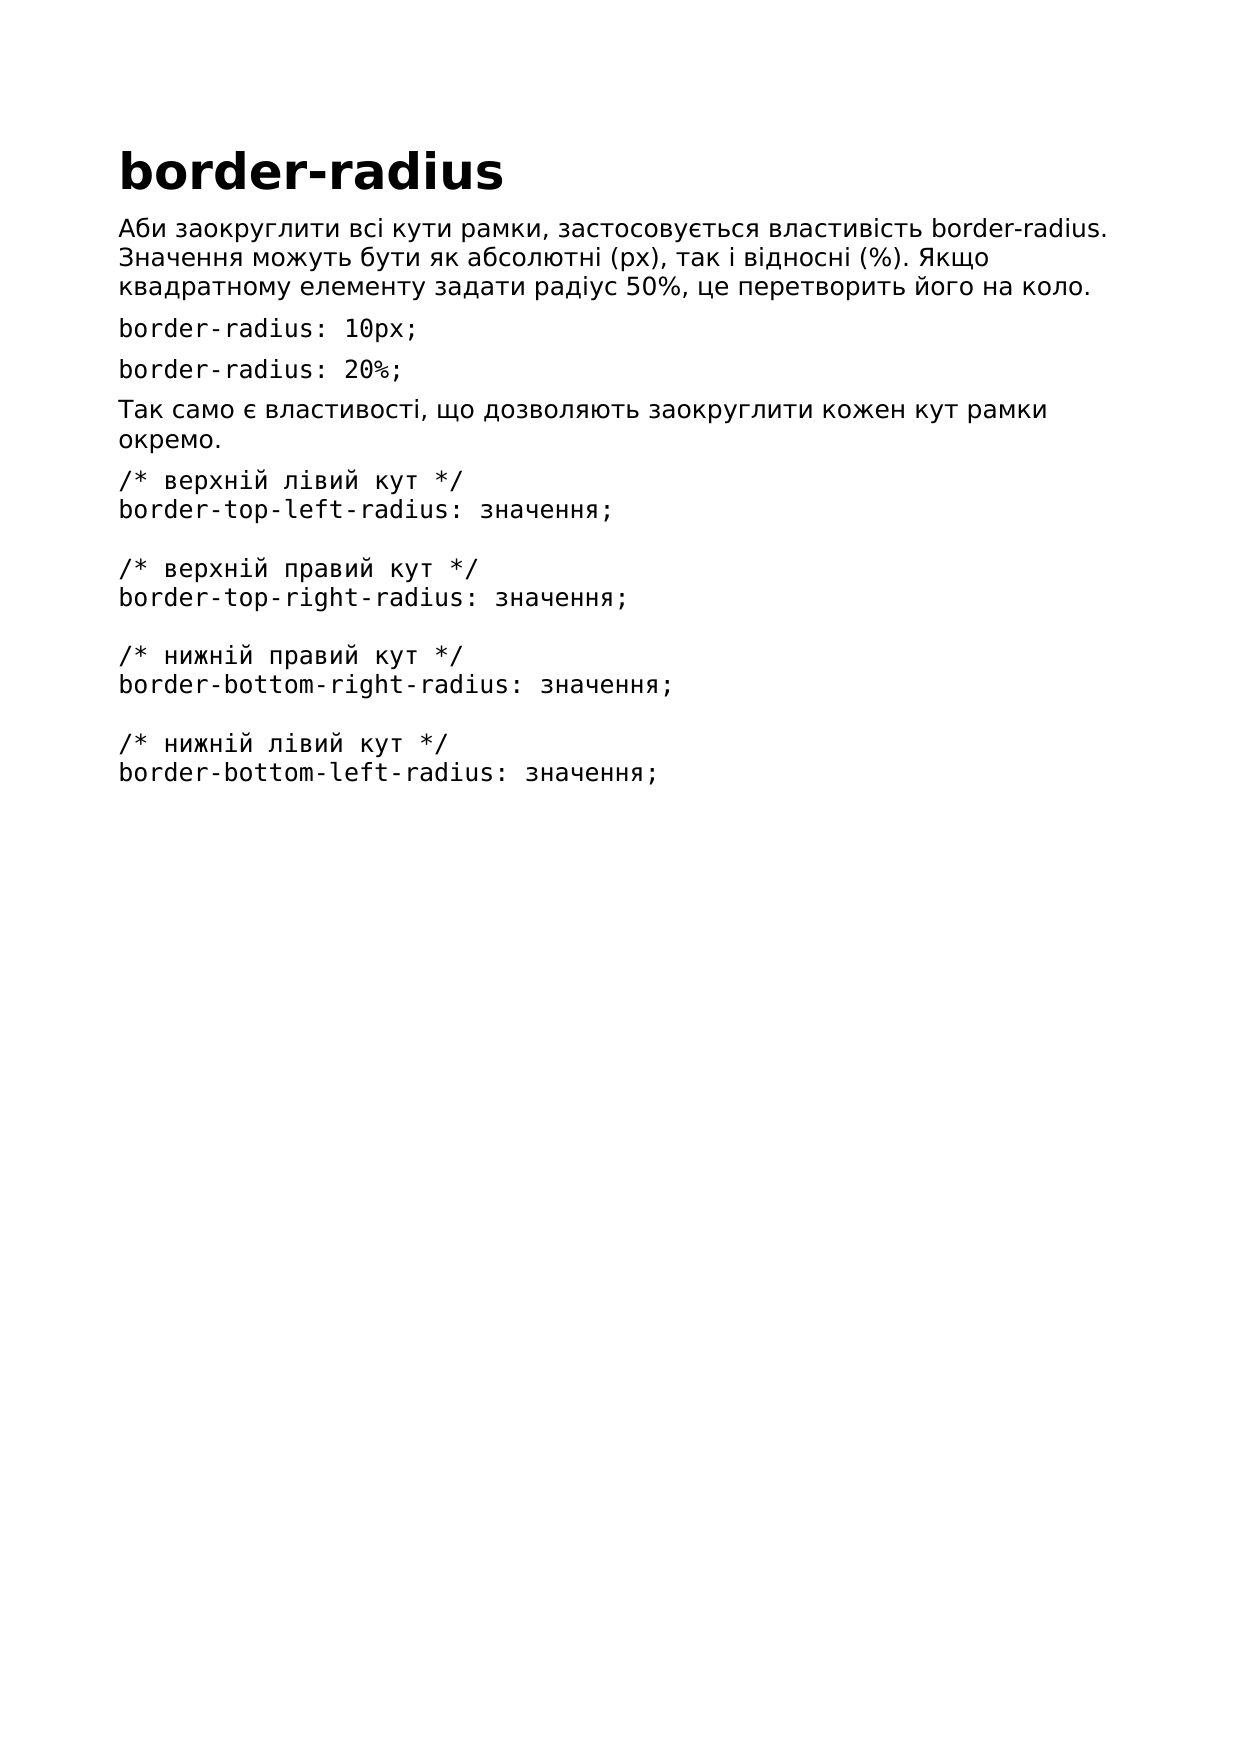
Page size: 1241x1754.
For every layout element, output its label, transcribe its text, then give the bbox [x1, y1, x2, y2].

text border-radius: 20%; [118, 355, 1122, 384]
subtitle border-radius [118, 143, 1122, 201]
text Так само є властивості, що дозволяють заокруглити кожен кут рамки окремо. [118, 396, 1122, 454]
text /* верхній лівий кут */ border-top-left-radius: значення; /* верхній правий кут */ border-top-right-radius: значення; /* нижній правий кут */ border-bottom-right-radius: значення; /* нижній лівий кут */ border-bottom-left-radius: значення; [118, 467, 1122, 787]
text Аби заокруглити всі кути рамки, застосовується властивість border-radius. Значення можуть бути як абсолютні (px), так і відносні (%). Якщо квадратному елементу задати радіус 50%, це перетворить його на коло. [118, 214, 1122, 301]
text border-radius: 10px; [118, 314, 1122, 343]
